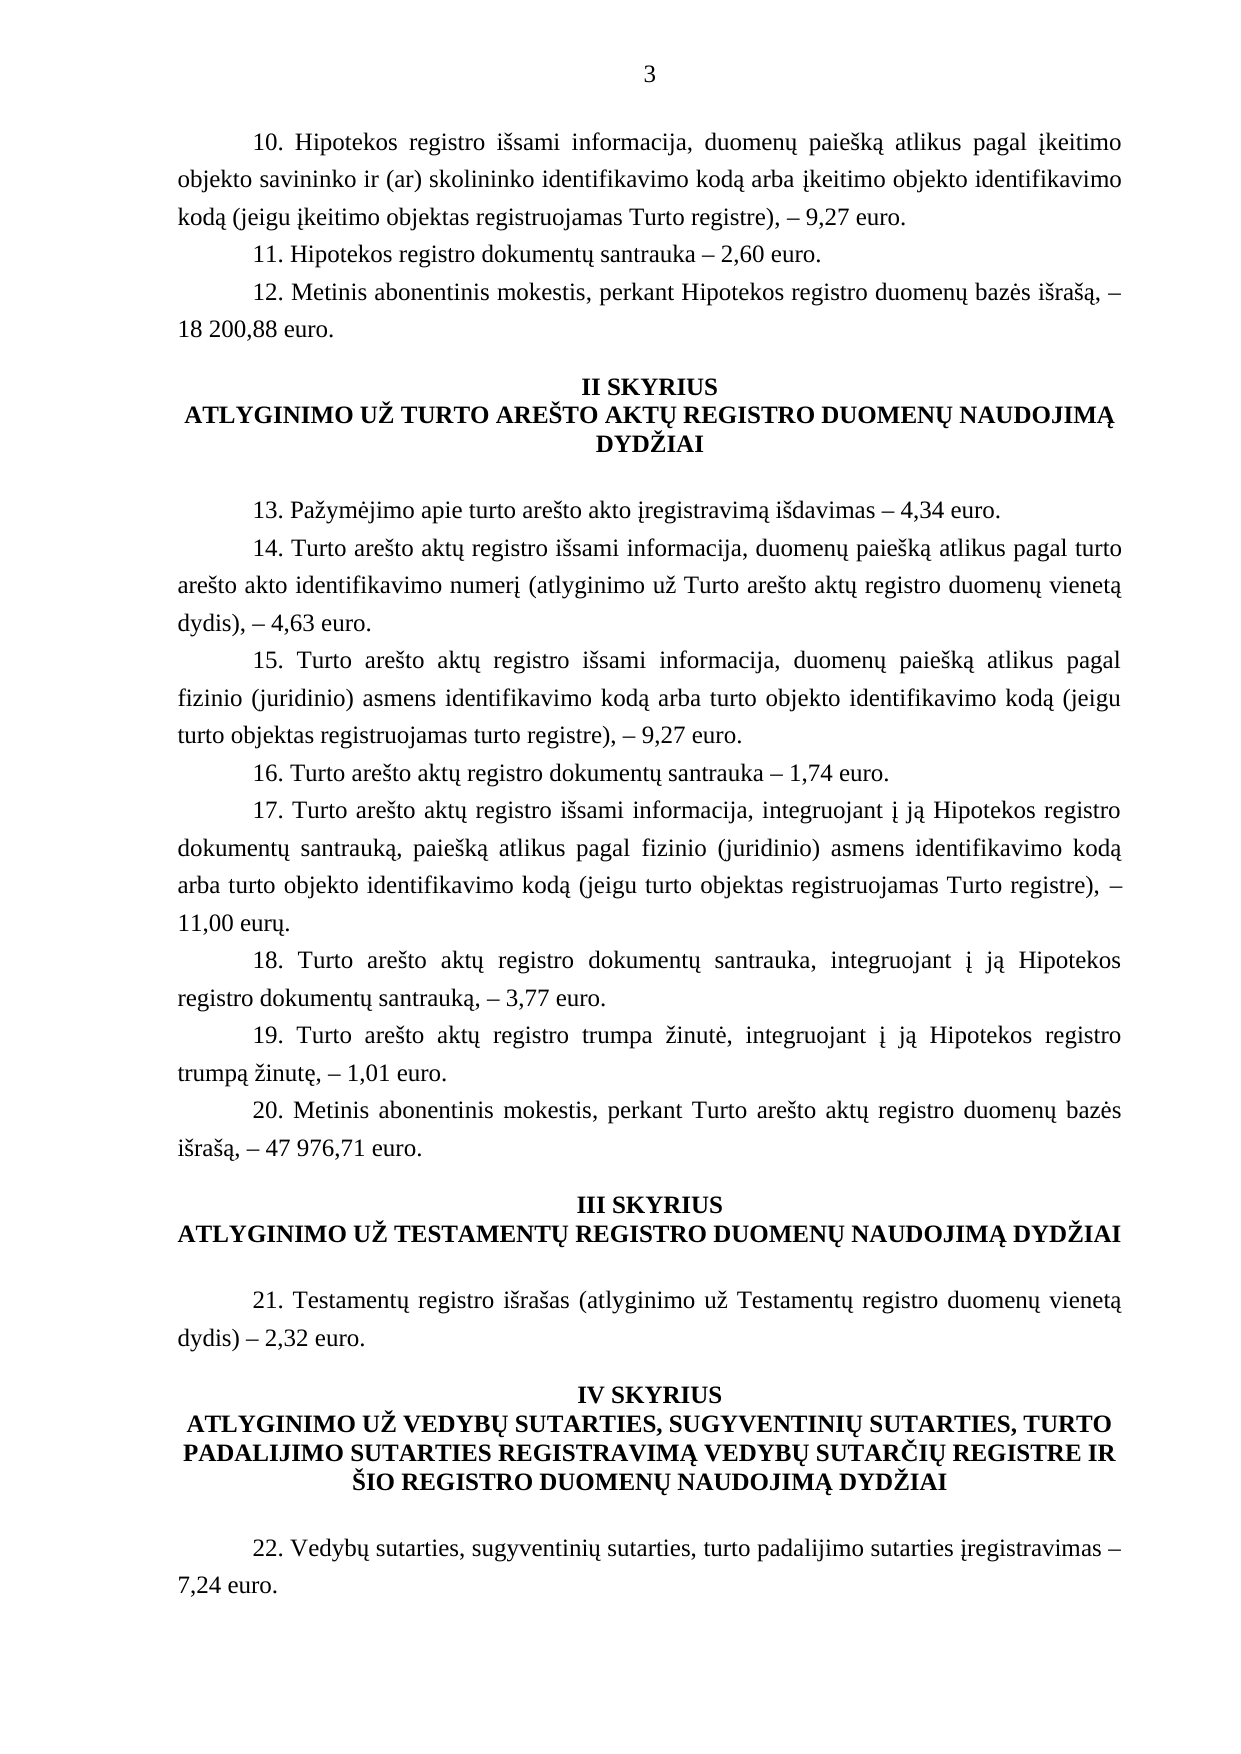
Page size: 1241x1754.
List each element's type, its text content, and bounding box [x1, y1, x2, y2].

text Atlyginimo už vedybų SUTARTIES, sugyventinių SUTARTIES, TURTO PADALIJIMO sutarTIES registravimą VEDYBŲ SUTARČIŲ REGISTRE IR ŠIO registro duomenų naudojimą dydžiai [177, 1409, 1122, 1496]
text 12. Metinis abonentinis mokestis, perkant Hipotekos registro duomenų bazės išrašą, – 18 200,88 euro. [177, 268, 1122, 343]
text 22. Vedybų sutarties, sugyventinių sutarties, turto padalijimo sutarties įregistravimas – 7,24 euro. [177, 1524, 1122, 1599]
text 10. Hipotekos registro išsami informacija, duomenų paiešką atlikus pagal įkeitimo objekto savininko ir (ar) skolininko identifikavimo kodą arba įkeitimo objekto identifikavimo kodą (jeigu įkeitimo objektas registruojamas Turto registre), – 9,27 euro. [177, 118, 1122, 231]
text 20. Metinis abonentinis mokestis, perkant Turto arešto aktų registro duomenų bazės išrašą, – 47 976,71 euro. [177, 1087, 1122, 1162]
text 21. Testamentų registro išrašas (atlyginimo už Testamentų registro duomenų vienetą dydis) – 2,32 euro. [177, 1277, 1122, 1352]
text 11. Hipotekos registro dokumentų santrauka – 2,60 euro. [177, 231, 1122, 268]
text 15. Turto arešto aktų registro išsami informacija, duomenų paiešką atlikus pagal fizinio (juridinio) asmens identifikavimo kodą arba turto objekto identifikavimo kodą (jeigu turto objektas registruojamas turto registre), – 9,27 euro. [177, 637, 1122, 749]
text 14. Turto arešto aktų registro išsami informacija, duomenų paiešką atlikus pagal turto arešto akto identifikavimo numerį (atlyginimo už Turto arešto aktų registro duomenų vienetą dydis), – 4,63 euro. [177, 524, 1122, 637]
text Atlyginimo už Turto arešto aktų registro duomenų naudojimą dydžiai [177, 401, 1122, 458]
text II SKYRIUS [177, 372, 1122, 401]
text IV SKYRIUS [177, 1381, 1122, 1409]
text 19. Turto arešto aktų registro trumpa žinutė, integruojant į ją Hipotekos registro trumpą žinutę, – 1,01 euro. [177, 1012, 1122, 1087]
text 18. Turto arešto aktų registro dokumentų santrauka, integruojant į ją Hipotekos registro dokumentų santrauką, – 3,77 euro. [177, 937, 1122, 1012]
text III SKYRIUS [177, 1191, 1122, 1219]
text 13. Pažymėjimo apie turto arešto akto įregistravimą išdavimas – 4,34 euro. [177, 487, 1122, 524]
text 16. Turto arešto aktų registro dokumentų santrauka – 1,74 euro. [177, 749, 1122, 787]
text Atlyginimo už Testamentų registro duomenų naudojimą dydžiai [177, 1219, 1122, 1248]
text 17. Turto arešto aktų registro išsami informacija, integruojant į ją Hipotekos registro dokumentų santrauką, paiešką atlikus pagal fizinio (juridinio) asmens identifikavimo kodą arba turto objekto identifikavimo kodą (jeigu turto objektas registruojamas Turto registre), – 11,00 eurų. [177, 787, 1122, 937]
